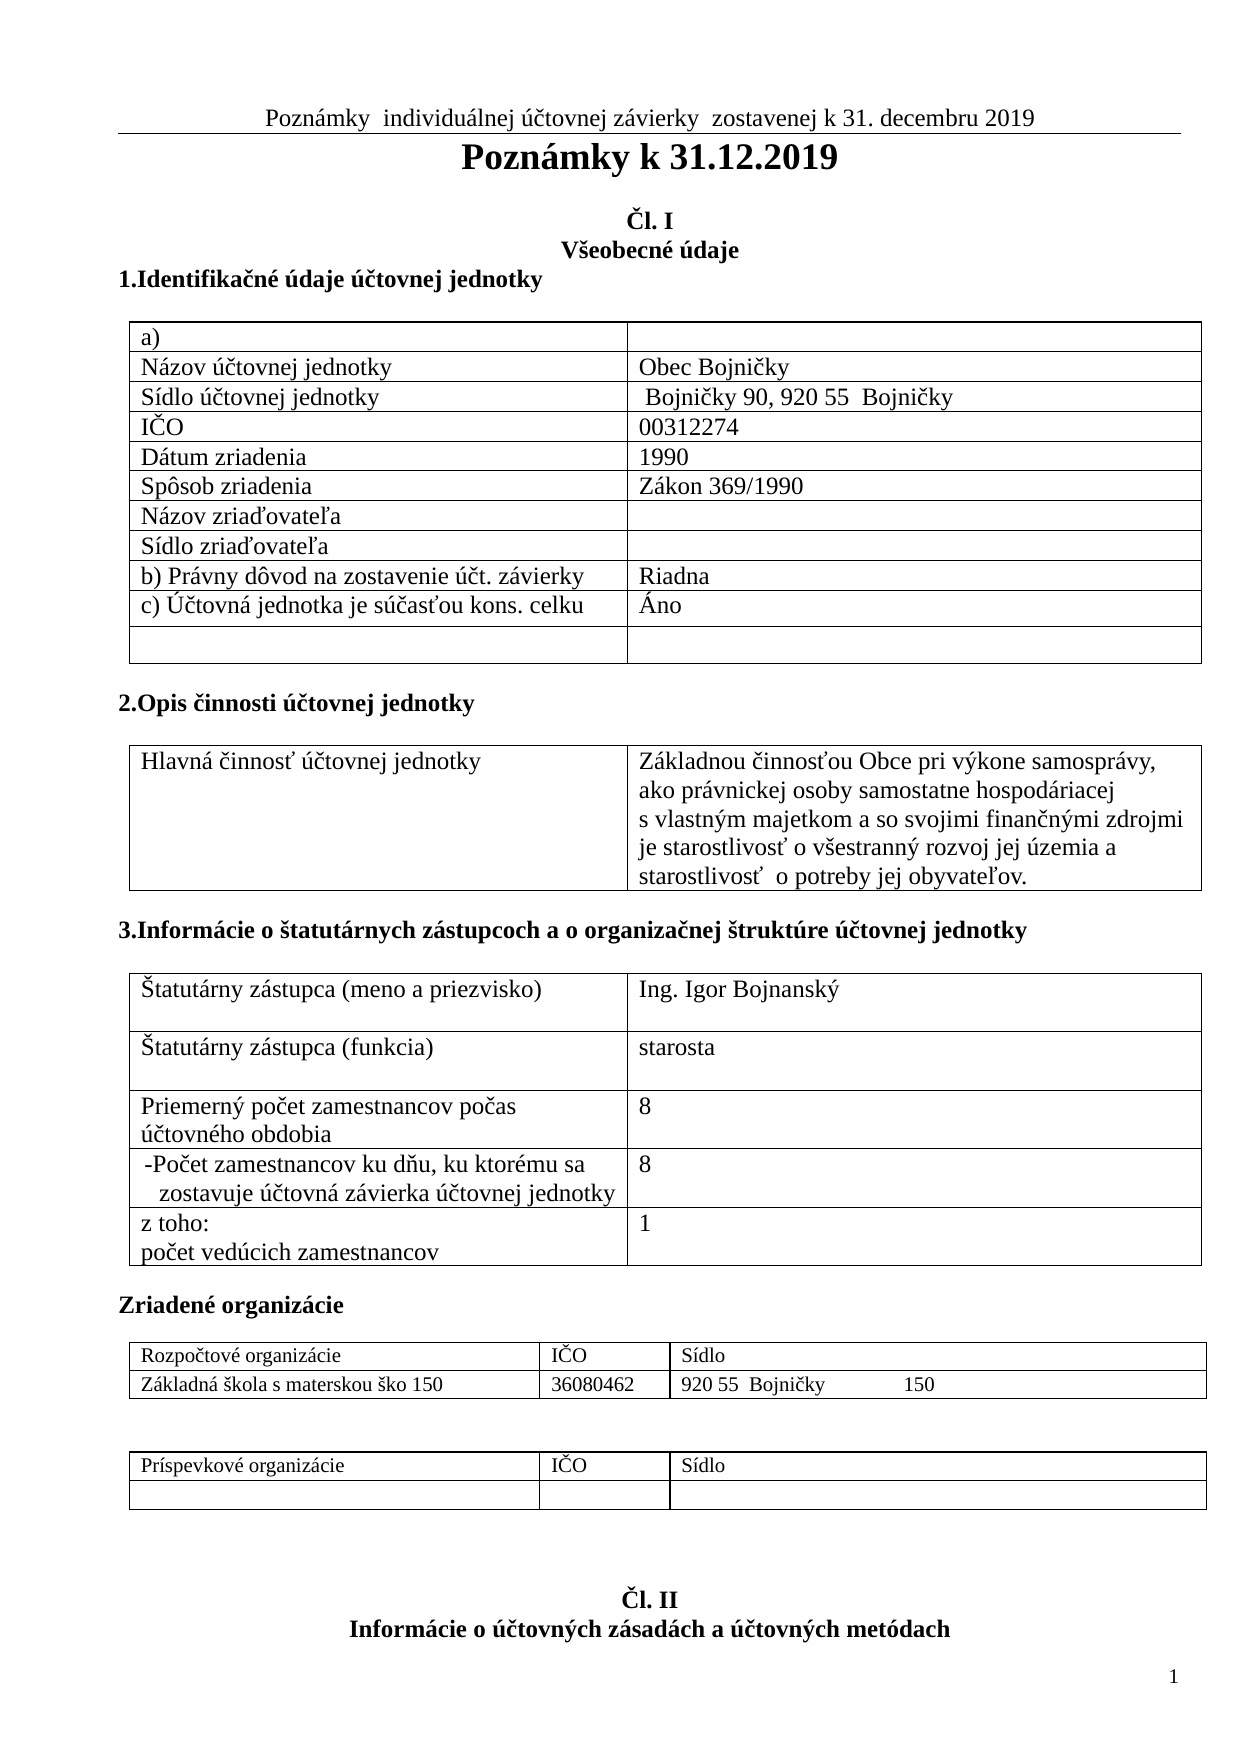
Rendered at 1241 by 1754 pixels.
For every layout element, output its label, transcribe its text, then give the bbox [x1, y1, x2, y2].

table_cell 8 [628, 1091, 1201, 1148]
text Čl. I [118, 206, 1181, 235]
table_cell Priemerný počet zamestnancov počas účtovného obdobia [130, 1091, 627, 1148]
table_cell z toho: počet vedúcich zamestnancov [130, 1208, 627, 1265]
text Všeobecné údaje [118, 235, 1181, 264]
table_cell c) Účtovná jednotka je súčasťou kons. celku [130, 591, 627, 626]
table_cell 920 55 Bojničky 150 [671, 1371, 1206, 1398]
list Informácie o štatutárnych zástupcoch a o organizačnej štruktúre účtovnej jednotky [118, 915, 1181, 944]
text Zriadené organizácie [118, 1290, 1181, 1319]
table_header [628, 323, 1201, 351]
list Opis činnosti účtovnej jednotky [118, 688, 1181, 716]
list Identifikačné údaje účtovnej jednotky [118, 264, 1181, 293]
table_cell 8 [628, 1149, 1201, 1207]
table_cell Základná škola s materskou ško 150 [130, 1371, 539, 1398]
table_cell Názov zriaďovateľa [130, 501, 627, 530]
table_cell b) Právny dôvod na zostavenie účt. závierky [130, 561, 627, 589]
table_header Sídlo [671, 1453, 1206, 1479]
table_cell [671, 1481, 1206, 1509]
table_cell Bojničky 90, 920 55 Bojničky [628, 382, 1201, 411]
table_cell Obec Bojničky [628, 352, 1201, 381]
table_cell [130, 627, 627, 663]
table_header IČO [540, 1453, 669, 1479]
table_header Rozpočtové organizácie [130, 1343, 539, 1370]
table_cell [628, 531, 1201, 560]
table_header Ing. Igor Bojnanský [628, 974, 1201, 1031]
table_header Základnou činnosťou Obce pri výkone samosprávy, ako právnickej osoby samostatne hospodáriacej s vlastným majetkom a so svojimi finančnými zdrojmi je starostlivosť o všestranný rozvoj jej územia a starostlivosť o potreby jej obyvateľov. [628, 746, 1201, 890]
table_cell Sídlo zriaďovateľa [130, 531, 627, 560]
table_header IČO [540, 1343, 669, 1370]
table_cell Sídlo účtovnej jednotky [130, 382, 627, 411]
table_cell Áno [628, 591, 1201, 626]
table_cell Zákon 369/1990 [628, 471, 1201, 500]
table_cell 36080462 [540, 1371, 669, 1398]
table_cell Počet zamestnancov ku dňu, ku ktorému sa zostavuje účtovná závierka účtovnej jednotky [130, 1149, 627, 1207]
table_header Hlavná činnosť účtovnej jednotky [130, 746, 627, 890]
table_cell Dátum zriadenia [130, 442, 627, 470]
table_cell IČO [130, 412, 627, 441]
table_cell [628, 501, 1201, 530]
table_cell [540, 1481, 669, 1509]
table_cell [130, 1481, 539, 1509]
text Informácie o účtovných zásadách a účtovných metódach [118, 1614, 1181, 1643]
table_header Sídlo [671, 1343, 1206, 1370]
table_cell 1990 [628, 442, 1201, 470]
table_cell starosta [628, 1032, 1201, 1090]
table_cell [628, 627, 1201, 663]
text Čl. II [118, 1586, 1181, 1614]
table_header a) [130, 323, 627, 351]
table_cell 00312274 [628, 412, 1201, 441]
text Poznámky k 31.12.2019 [118, 134, 1181, 178]
table_cell 1 [628, 1208, 1201, 1265]
table_header Štatutárny zástupca (meno a priezvisko) [130, 974, 627, 1031]
table_cell Štatutárny zástupca (funkcia) [130, 1032, 627, 1090]
table_cell Riadna [628, 561, 1201, 589]
table_cell Spôsob zriadenia [130, 471, 627, 500]
table_header Príspevkové organizácie [130, 1453, 539, 1479]
table_cell Názov účtovnej jednotky [130, 352, 627, 381]
